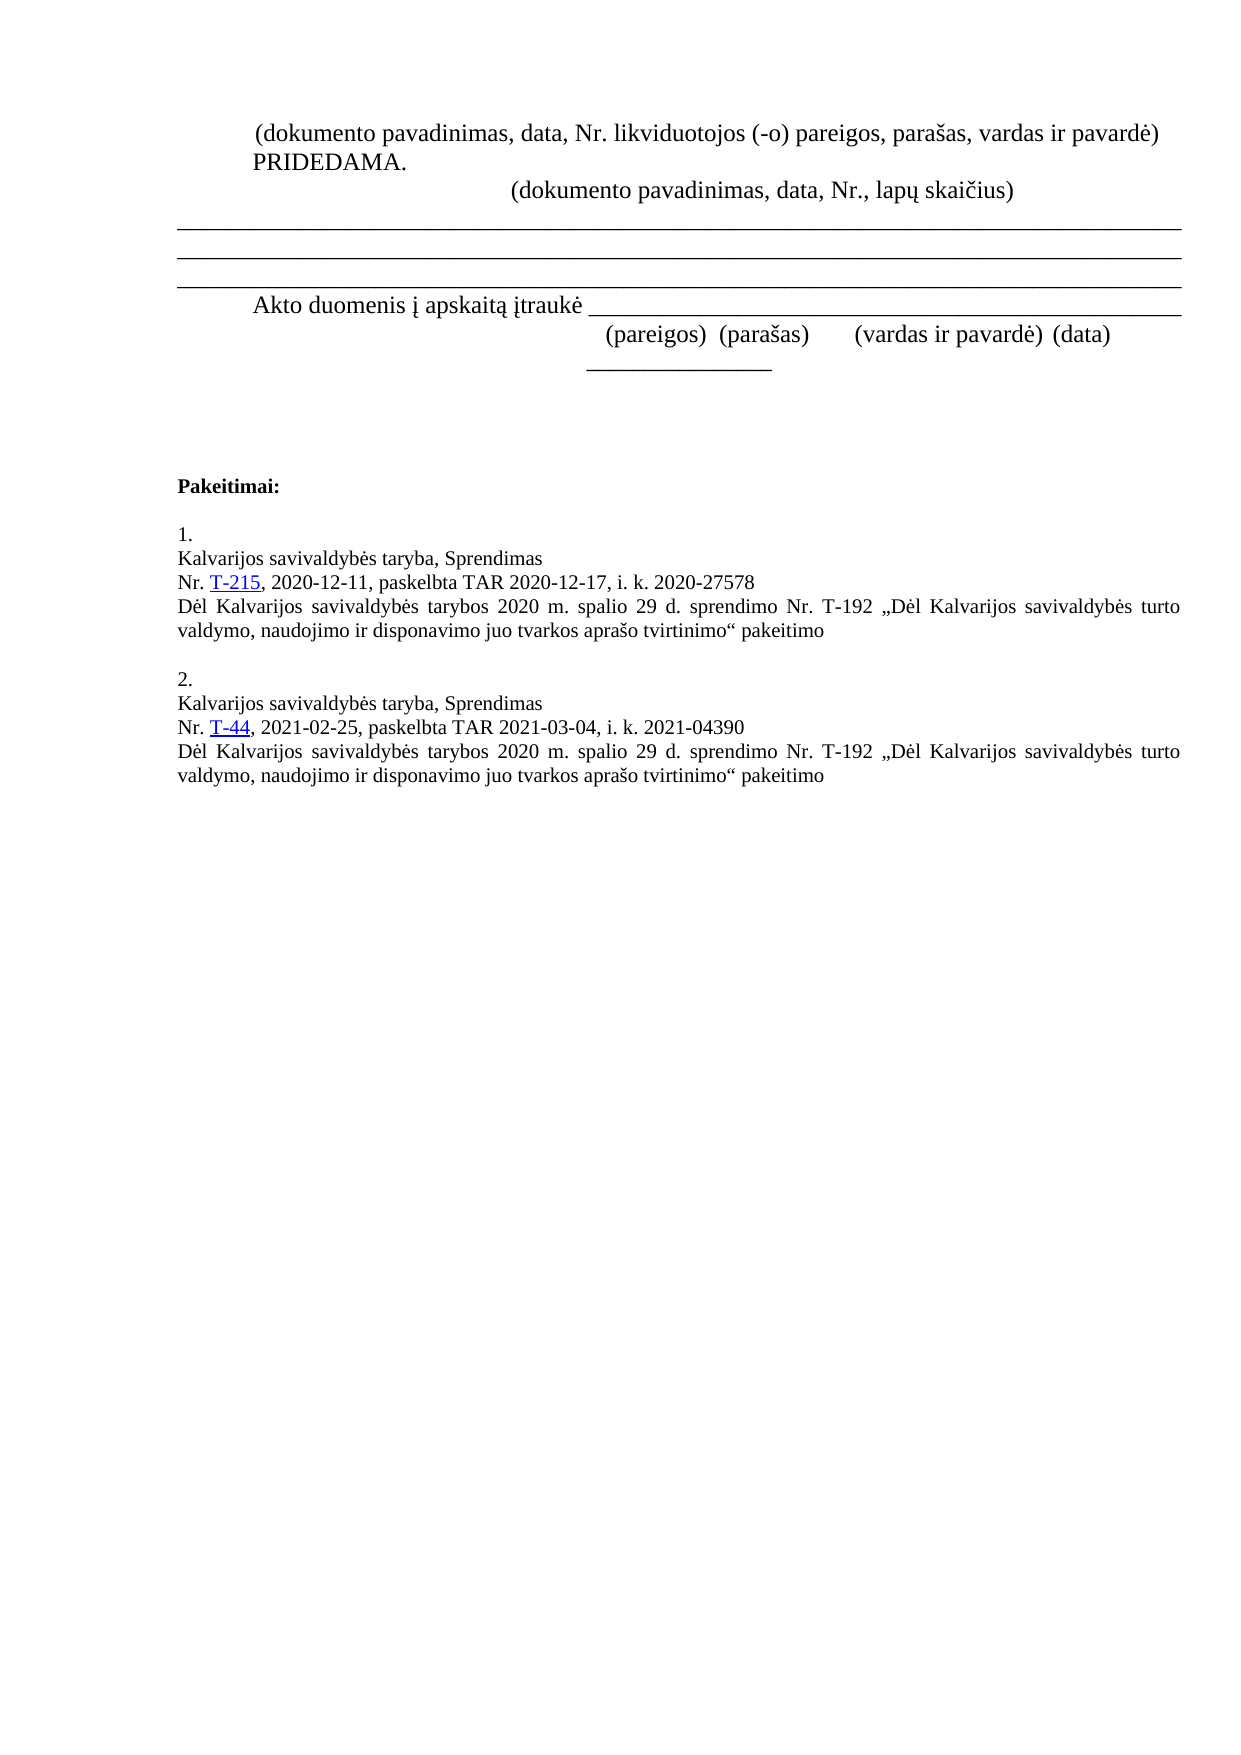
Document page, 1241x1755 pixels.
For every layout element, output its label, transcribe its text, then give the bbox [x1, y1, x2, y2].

text Pakeitimai: [177, 474, 1181, 498]
text ________________ [177, 348, 1181, 372]
text (dokumento pavadinimas, data, Nr. likviduotojos (-o) pareigos, parašas, vardas ir pavardė) [177, 118, 1181, 147]
text PRIDEDAMA. [177, 147, 1181, 176]
text Dėl Kalvarijos savivaldybės tarybos 2020 m. spalio 29 d. sprendimo Nr. T-192 „Dėl Kalvarijos savivaldybės turto valdymo, naudojimo ir disponavimo juo tvarkos aprašo tvirtinimo“ pakeitimo [177, 594, 1181, 642]
text (dokumento pavadinimas, data, Nr., lapų skaičius) [177, 176, 1181, 204]
text Dėl Kalvarijos savivaldybės tarybos 2020 m. spalio 29 d. sprendimo Nr. T-192 „Dėl Kalvarijos savivaldybės turto valdymo, naudojimo ir disponavimo juo tvarkos aprašo tvirtinimo“ pakeitimo [177, 739, 1181, 787]
text Nr. T-215, 2020-12-11, paskelbta TAR 2020-12-17, i. k. 2020-27578 [177, 570, 1181, 594]
text Akto duomenis į apskaitą įtraukė [177, 291, 1181, 319]
text (pareigos) (parašas) (vardas ir pavardė) (data) [177, 319, 1181, 348]
text Kalvarijos savivaldybės taryba, Sprendimas [177, 546, 1181, 570]
text Nr. T-44, 2021-02-25, paskelbta TAR 2021-03-04, i. k. 2021-04390 [177, 715, 1181, 739]
text Kalvarijos savivaldybės taryba, Sprendimas [177, 691, 1181, 715]
text 1. [177, 522, 1181, 546]
text 2. [177, 667, 1181, 691]
